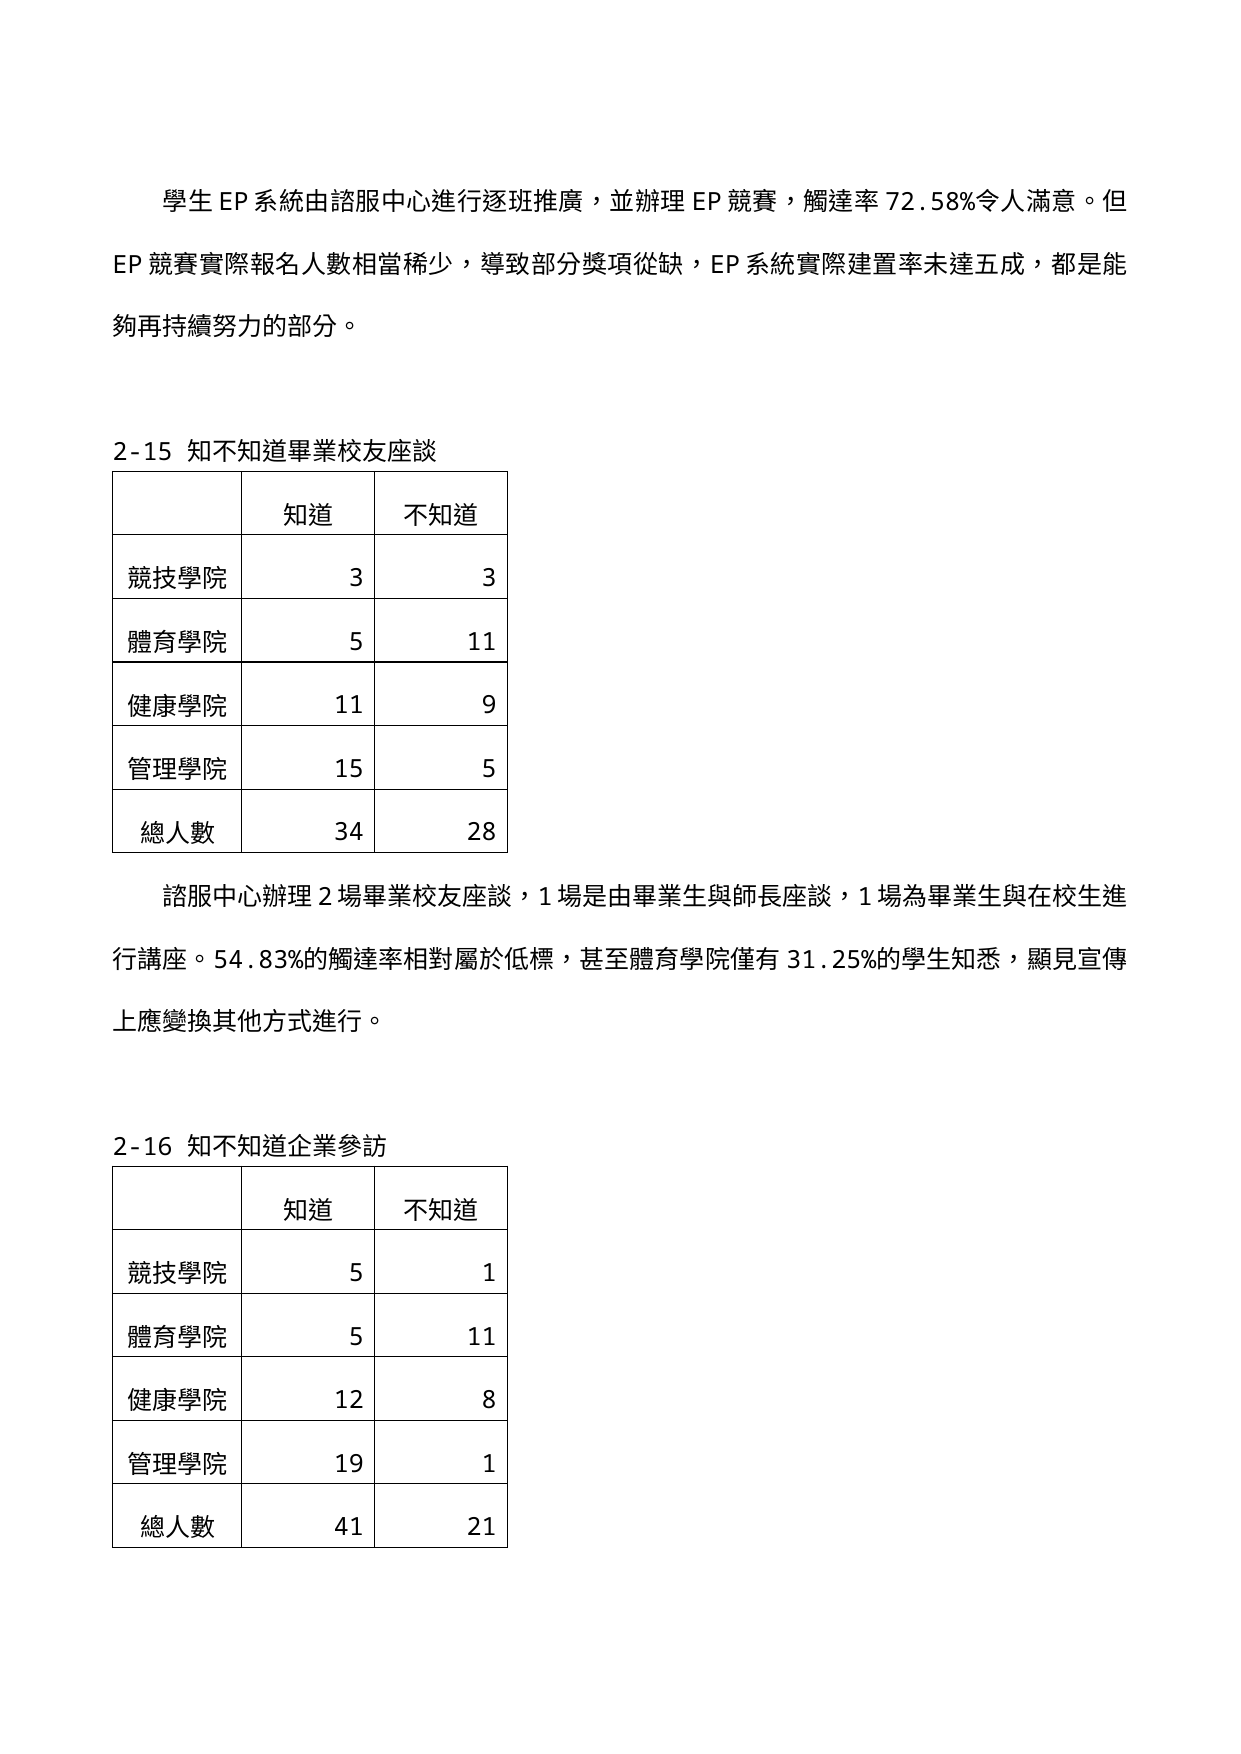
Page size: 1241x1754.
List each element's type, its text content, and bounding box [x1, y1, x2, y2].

table_cell 34 [242, 790, 374, 852]
table_cell 9 [375, 663, 507, 725]
table_cell 健康學院 [113, 1357, 241, 1420]
table_cell 體育學院 [113, 1294, 241, 1356]
table_cell 5 [242, 1294, 374, 1356]
table_cell 3 [242, 535, 374, 598]
table_header 不知道 [375, 1167, 507, 1229]
text 2-16 知不知道企業參訪 [112, 1103, 1128, 1166]
text 諮服中心辦理2場畢業校友座談，1場是由畢業生與師長座談，1場為畢業生與在校生進行講座。54.83%的觸達率相對屬於低標，甚至體育學院僅有31.25%的學生知悉，顯見宣傳上應變換其他方式進行。 [112, 853, 1128, 1041]
table_cell 總人數 [113, 790, 241, 852]
table_cell 5 [375, 726, 507, 788]
text 學生EP系統由諮服中心進行逐班推廣，並辦理EP競賽，觸達率72.58%令人滿意。但EP競賽實際報名人數相當稀少，導致部分獎項從缺，EP系統實際建置率未達五成，都是能夠再持續努力的部分。 [112, 158, 1128, 346]
table_header 知道 [242, 472, 374, 534]
table_cell 5 [242, 599, 374, 661]
table_cell 19 [242, 1421, 374, 1483]
table_cell 15 [242, 726, 374, 788]
table_cell 競技學院 [113, 535, 241, 598]
table_cell 11 [375, 599, 507, 661]
table_cell 3 [375, 535, 507, 598]
table_cell 5 [242, 1230, 374, 1293]
table_cell 總人數 [113, 1484, 241, 1547]
table_cell 11 [242, 663, 374, 725]
table_cell 體育學院 [113, 599, 241, 661]
table_cell 11 [375, 1294, 507, 1356]
table_cell 健康學院 [113, 663, 241, 725]
table_cell 8 [375, 1357, 507, 1420]
table_cell 21 [375, 1484, 507, 1547]
table_header [113, 1167, 241, 1229]
text 2-15 知不知道畢業校友座談 [112, 408, 1128, 471]
table_cell 管理學院 [113, 726, 241, 788]
table_cell 28 [375, 790, 507, 852]
table_cell 41 [242, 1484, 374, 1547]
table_header [113, 472, 241, 534]
table_cell 1 [375, 1230, 507, 1293]
table_cell 1 [375, 1421, 507, 1483]
table_cell 管理學院 [113, 1421, 241, 1483]
table_cell 競技學院 [113, 1230, 241, 1293]
table_cell 12 [242, 1357, 374, 1420]
table_header 知道 [242, 1167, 374, 1229]
table_header 不知道 [375, 472, 507, 534]
